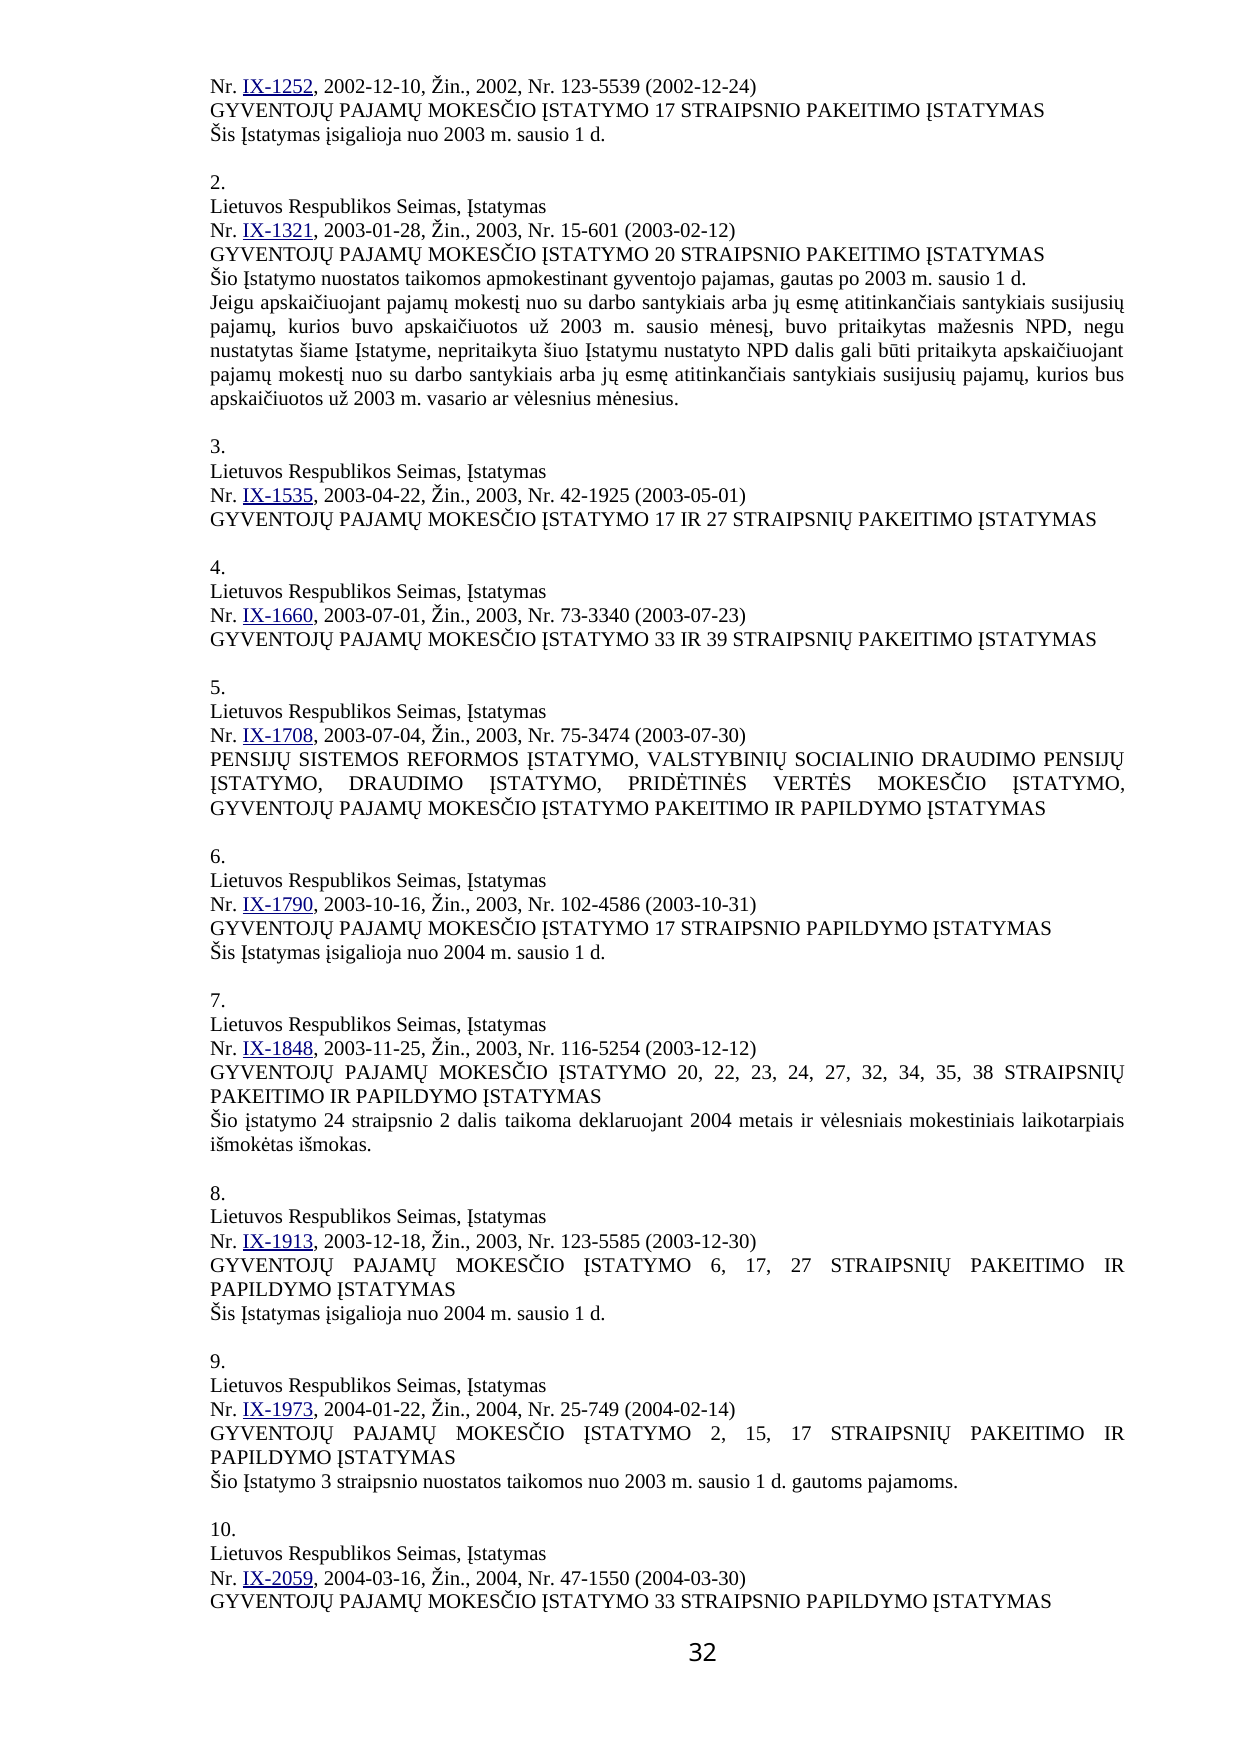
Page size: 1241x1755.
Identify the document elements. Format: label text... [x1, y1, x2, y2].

text Lietuvos Respublikos Seimas, Įstatymas [210, 458, 1126, 483]
text Lietuvos Respublikos Seimas, Įstatymas [210, 579, 1126, 603]
text Nr. IX-1321, 2003-01-28, Žin., 2003, Nr. 15-601 (2003-02-12) [210, 218, 1126, 242]
text GYVENTOJŲ PAJAMŲ MOKESČIO ĮSTATYMO 17 STRAIPSNIO PAPILDYMO ĮSTATYMAS [210, 916, 1126, 940]
text 10. [210, 1517, 1126, 1541]
text GYVENTOJŲ PAJAMŲ MOKESČIO ĮSTATYMO 33 IR 39 STRAIPSNIŲ PAKEITIMO ĮSTATYMAS [210, 627, 1126, 651]
text 9. [210, 1349, 1126, 1373]
text Šis Įstatymas įsigalioja nuo 2004 m. sausio 1 d. [210, 1301, 1126, 1325]
text 8. [210, 1180, 1126, 1204]
text Lietuvos Respublikos Seimas, Įstatymas [210, 1541, 1126, 1565]
text PENSIJŲ SISTEMOS REFORMOS ĮSTATYMO, VALSTYBINIŲ SOCIALINIO DRAUDIMO PENSIJŲ ĮSTATYMO, DRAUDIMO ĮSTATYMO, PRIDĖTINĖS VERTĖS MOKESČIO ĮSTATYMO, GYVENTOJŲ PAJAMŲ MOKESČIO ĮSTATYMO PAKEITIMO IR PAPILDYMO ĮSTATYMAS [210, 747, 1126, 819]
text Šis Įstatymas įsigalioja nuo 2004 m. sausio 1 d. [210, 940, 1126, 964]
text 4. [210, 555, 1126, 579]
text Šis Įstatymas įsigalioja nuo 2003 m. sausio 1 d. [210, 122, 1126, 146]
text Lietuvos Respublikos Seimas, Įstatymas [210, 868, 1126, 892]
text 5. [210, 675, 1126, 699]
text Nr. IX-1252, 2002-12-10, Žin., 2002, Nr. 123-5539 (2002-12-24) [210, 73, 1126, 98]
text Lietuvos Respublikos Seimas, Įstatymas [210, 1373, 1126, 1397]
text Nr. IX-1790, 2003-10-16, Žin., 2003, Nr. 102-4586 (2003-10-31) [210, 892, 1126, 916]
text Šio Įstatymo nuostatos taikomos apmokestinant gyventojo pajamas, gautas po 2003 m. sausio 1 d. [210, 266, 1126, 290]
text GYVENTOJŲ PAJAMŲ MOKESČIO ĮSTATYMO 17 STRAIPSNIO PAKEITIMO ĮSTATYMAS [210, 98, 1126, 122]
text Nr. IX-1535, 2003-04-22, Žin., 2003, Nr. 42-1925 (2003-05-01) [210, 483, 1126, 507]
text Lietuvos Respublikos Seimas, Įstatymas [210, 1012, 1126, 1036]
text Lietuvos Respublikos Seimas, Įstatymas [210, 194, 1126, 218]
text Nr. IX-1660, 2003-07-01, Žin., 2003, Nr. 73-3340 (2003-07-23) [210, 603, 1126, 627]
text Šio Įstatymo 3 straipsnio nuostatos taikomos nuo 2003 m. sausio 1 d. gautoms pajamoms. [210, 1469, 1126, 1493]
text Nr. IX-1973, 2004-01-22, Žin., 2004, Nr. 25-749 (2004-02-14) [210, 1397, 1126, 1421]
text Šio įstatymo 24 straipsnio 2 dalis taikoma deklaruojant 2004 metais ir vėlesniais mokestiniais laikotarpiais išmokėtas išmokas. [210, 1108, 1126, 1156]
text Nr. IX-1913, 2003-12-18, Žin., 2003, Nr. 123-5585 (2003-12-30) [210, 1228, 1126, 1253]
text GYVENTOJŲ PAJAMŲ MOKESČIO ĮSTATYMO 33 STRAIPSNIO PAPILDYMO ĮSTATYMAS [210, 1589, 1126, 1613]
text Lietuvos Respublikos Seimas, Įstatymas [210, 699, 1126, 723]
text GYVENTOJŲ PAJAMŲ MOKESČIO ĮSTATYMO 6, 17, 27 STRAIPSNIŲ PAKEITIMO IR PAPILDYMO ĮSTATYMAS [210, 1253, 1126, 1301]
text 2. [210, 170, 1126, 194]
text 6. [210, 843, 1126, 868]
text Lietuvos Respublikos Seimas, Įstatymas [210, 1204, 1126, 1228]
text Jeigu apskaičiuojant pajamų mokestį nuo su darbo santykiais arba jų esmę atitinkančiais santykiais susijusių pajamų, kurios buvo apskaičiuotos už 2003 m. sausio mėnesį, buvo pritaikytas mažesnis NPD, negu nustatytas šiame Įstatyme, nepritaikyta šiuo Įstatymu nustatyto NPD dalis gali būti pritaikyta apskaičiuojant pajamų mokestį nuo su darbo santykiais arba jų esmę atitinkančiais santykiais susijusių pajamų, kurios bus apskaičiuotos už 2003 m. vasario ar vėlesnius mėnesius. [210, 290, 1126, 410]
text GYVENTOJŲ PAJAMŲ MOKESČIO ĮSTATYMO 20 STRAIPSNIO PAKEITIMO ĮSTATYMAS [210, 242, 1126, 266]
text 3. [210, 434, 1126, 458]
text Nr. IX-1848, 2003-11-25, Žin., 2003, Nr. 116-5254 (2003-12-12) [210, 1036, 1126, 1060]
text 7. [210, 988, 1126, 1012]
text Nr. IX-1708, 2003-07-04, Žin., 2003, Nr. 75-3474 (2003-07-30) [210, 723, 1126, 747]
text GYVENTOJŲ PAJAMŲ MOKESČIO ĮSTATYMO 2, 15, 17 STRAIPSNIŲ PAKEITIMO IR PAPILDYMO ĮSTATYMAS [210, 1421, 1126, 1469]
text GYVENTOJŲ PAJAMŲ MOKESČIO ĮSTATYMO 20, 22, 23, 24, 27, 32, 34, 35, 38 STRAIPSNIŲ PAKEITIMO IR PAPILDYMO ĮSTATYMAS [210, 1060, 1126, 1108]
text Nr. IX-2059, 2004-03-16, Žin., 2004, Nr. 47-1550 (2004-03-30) [210, 1565, 1126, 1589]
text GYVENTOJŲ PAJAMŲ MOKESČIO ĮSTATYMO 17 IR 27 STRAIPSNIŲ PAKEITIMO ĮSTATYMAS [210, 507, 1126, 531]
